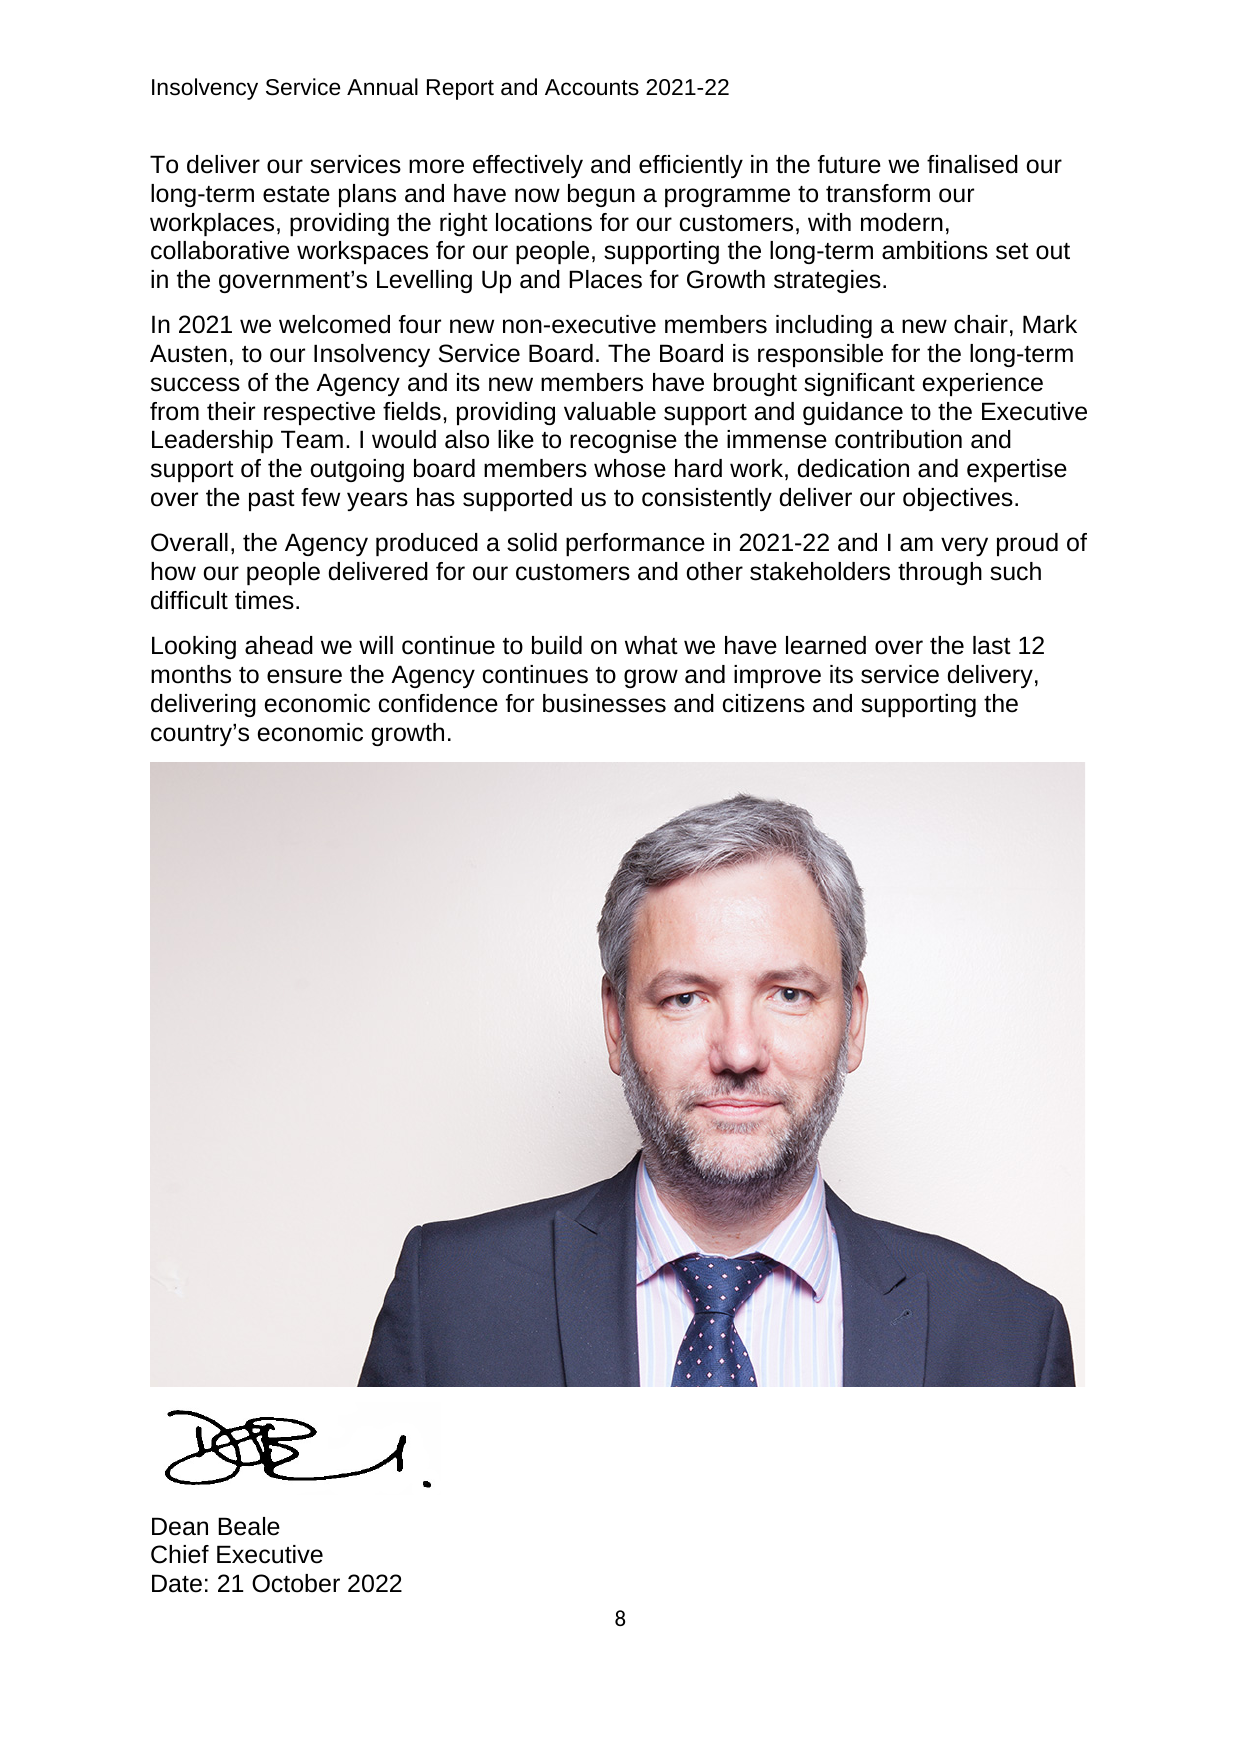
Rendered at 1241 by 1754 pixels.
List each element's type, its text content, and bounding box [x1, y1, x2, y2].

text Looking ahead we will continue to build on what we have learned over the last 12 months to ensure the Agency continues to grow and improve its service delivery, delivering economic confidence for businesses and citizens and supporting the country’s economic growth. [150, 631, 1090, 746]
text In 2021 we welcomed four new non-executive members including a new chair, Mark Austen, to our Insolvency Service Board. The Board is responsible for the long-term success of the Agency and its new members have brought significant experience from their respective fields, providing valuable support and guidance to the Executive Leadership Team. I would also like to recognise the immense contribution and support of the outgoing board members whose hard work, dedication and expertise over the past few years has supported us to consistently deliver our objectives. [150, 310, 1090, 512]
text To deliver our services more effectively and efficiently in the future we finalised our long-term estate plans and have now begun a programme to transform our workplaces, providing the right locations for our customers, with modern, collaborative workspaces for our people, supporting the long-term ambitions set out in the government’s Levelling Up and Places for Growth strategies. [150, 150, 1090, 294]
text Overall, the Agency produced a solid performance in 2021-22 and I am very proud of how our people delivered for our customers and other stakeholders through such difficult times. [150, 528, 1090, 614]
text Dean Beale Chief Executive Date: 21 October 2022 [150, 1512, 1090, 1598]
